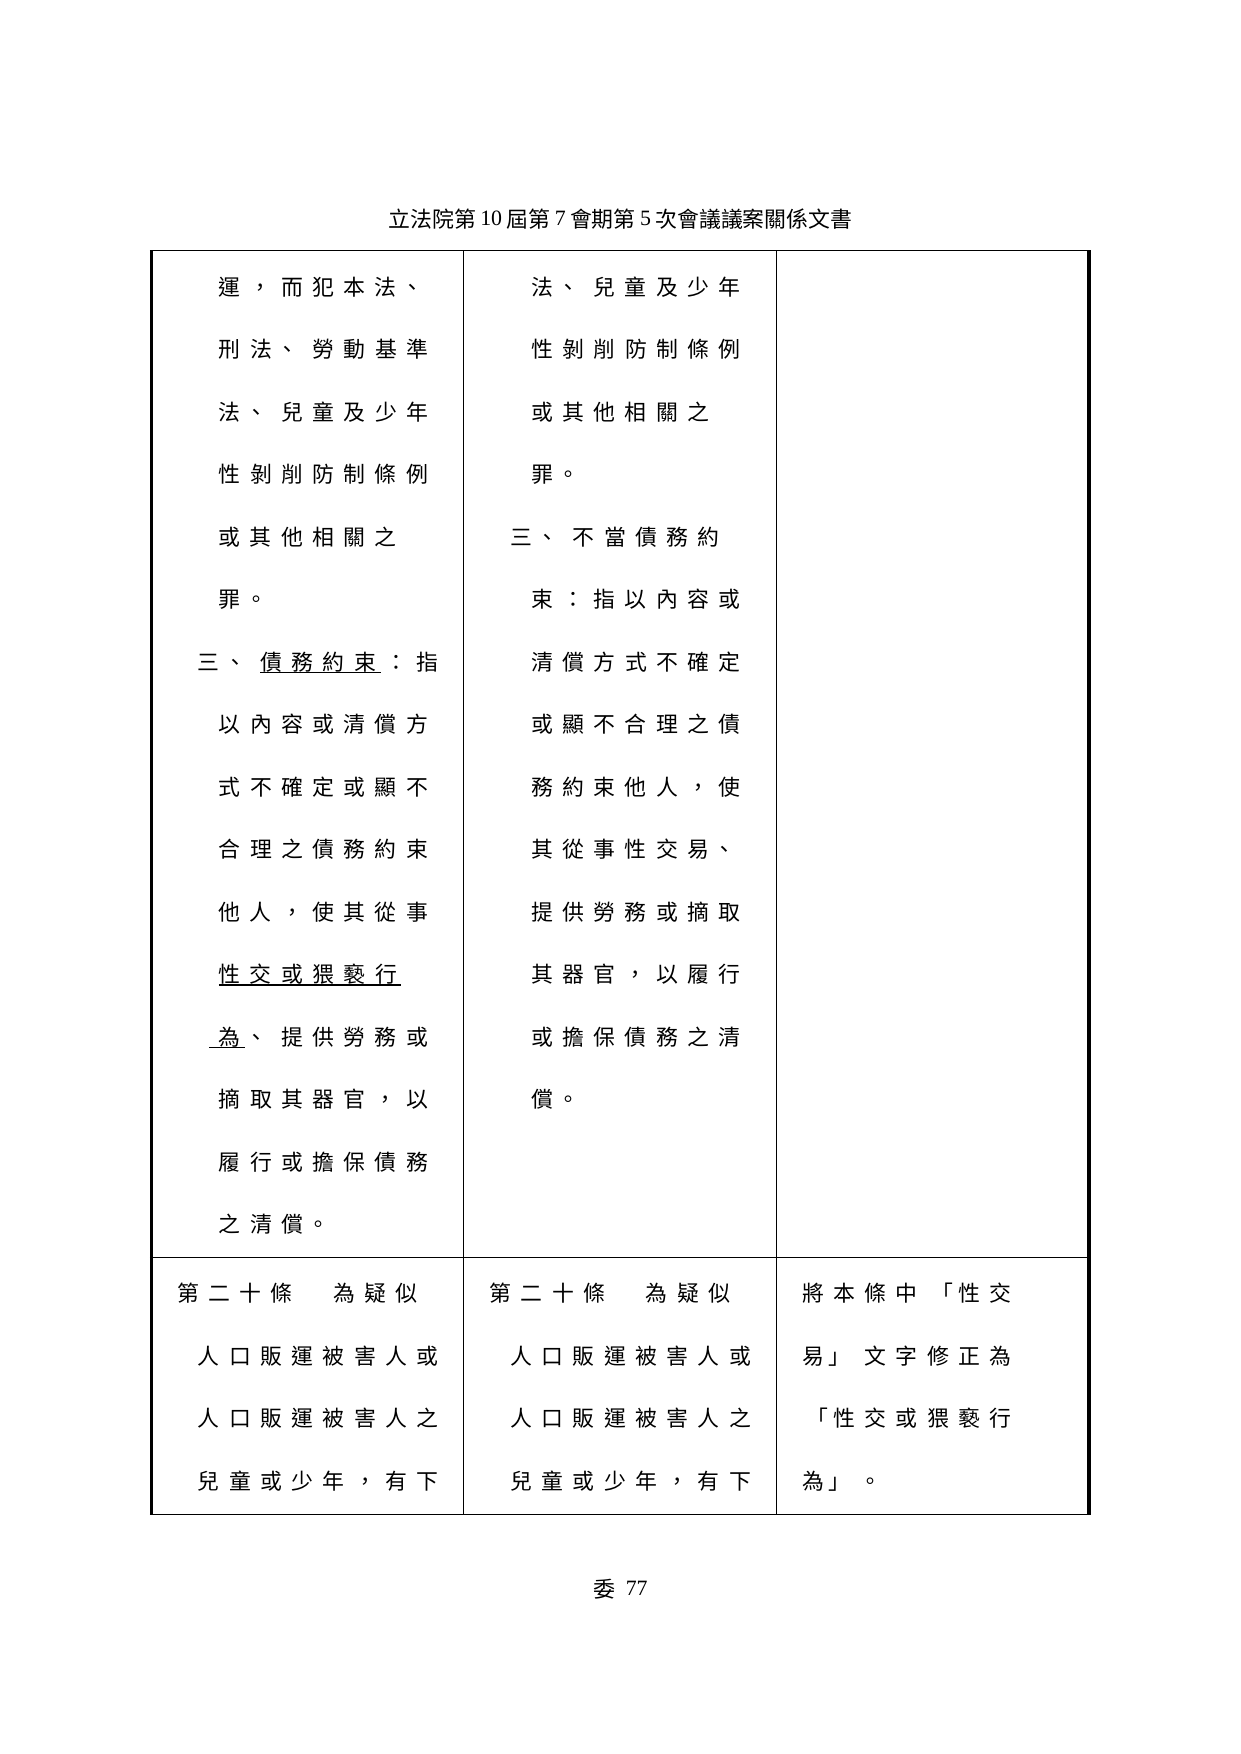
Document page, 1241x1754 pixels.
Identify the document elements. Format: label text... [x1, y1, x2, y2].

table_cell 第二十條 為疑似人口販運被害人或人口販運被害人之兒童或少年，有下 [153, 1258, 463, 1514]
table_cell 將本條中「性交易」文字修正為「性交或猥褻行為」。 [777, 1258, 1087, 1514]
table_cell 法、兒童及少年性剝削防制條例或其他相關之罪。 三、不當債務約束：指以內容或清償方式不確定或顯不合理之債務約束他人，使其從事性交易、提供勞務或摘取其器官，以履行或擔保債務之清償。 [464, 251, 776, 1257]
table_cell 第二十條 為疑似人口販運被害人或人口販運被害人之兒童或少年，有下 [464, 1258, 776, 1514]
table_cell 運，而犯本法、刑法、勞動基準法、兒童及少年性剝削防制條例或其他相關之罪。 三、債務約束：指以內容或清償方式不確定或顯不合理之債務約束他人，使其從事性交或猥褻行為、提供勞務或摘取其器官，以履行或擔保債務之清償。 [153, 251, 463, 1257]
table_cell [777, 251, 1087, 1257]
